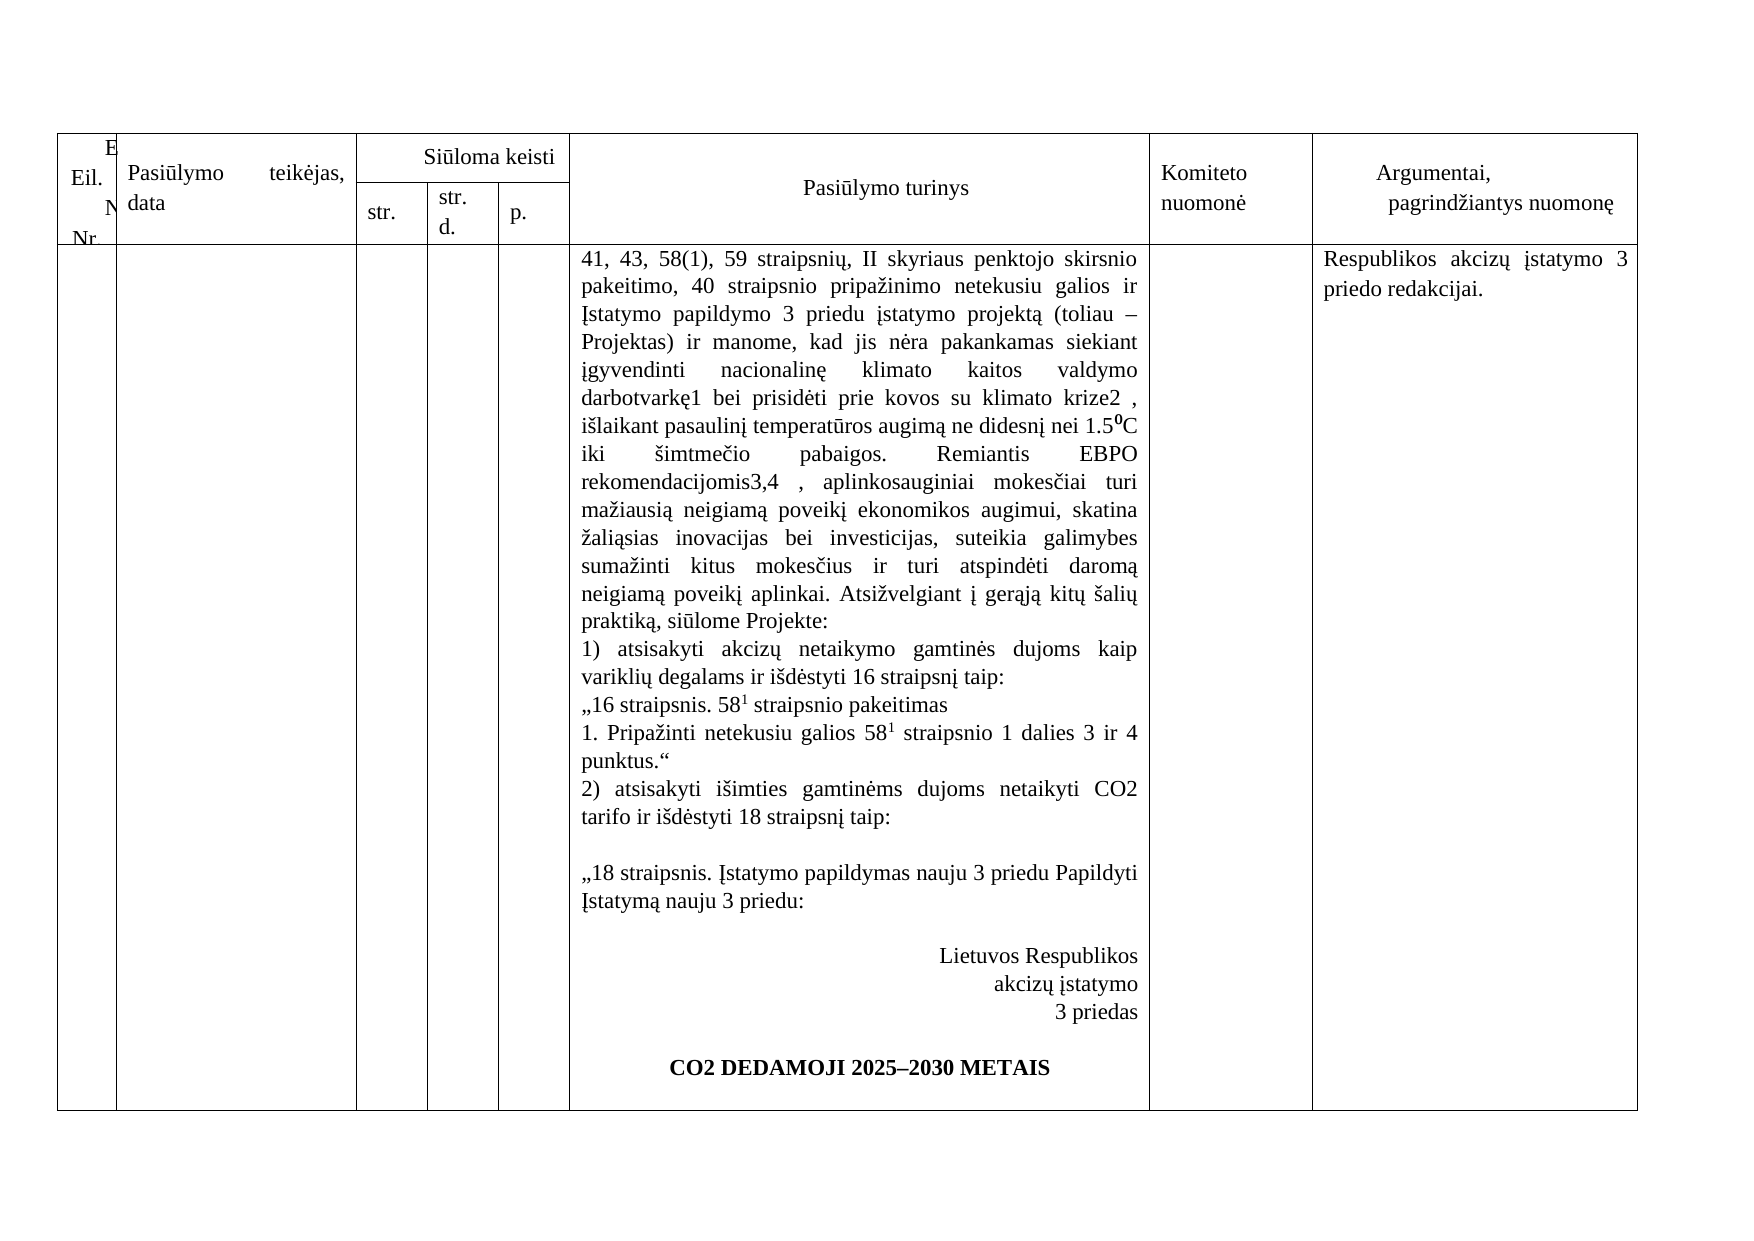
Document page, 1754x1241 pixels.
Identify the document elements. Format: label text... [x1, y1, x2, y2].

table_cell str. [357, 183, 427, 243]
table_cell str. d. [428, 183, 498, 243]
table_header Argumentai, pagrindžiantys nuomonę [1313, 134, 1637, 243]
table_cell [499, 245, 569, 1110]
table_cell 41, 43, 58(1), 59 straipsnių, II skyriaus penktojo skirsnio pakeitimo, 40 straipsnio pripažinimo netekusiu galios ir Įstatymo papildymo 3 priedu įstatymo projektą (toliau – Projektas) ir manome, kad jis nėra pakankamas siekiant įgyvendinti nacionalinę klimato kaitos valdymo darbotvarkę1 bei prisidėti prie kovos su klimato krize2 , išlaikant pasaulinį temperatūros augimą ne didesnį nei 1.5⁰C iki šimtmečio pabaigos. Remiantis EBPO rekomendacijomis3,4 , aplinkosauginiai mokesčiai turi mažiausią neigiamą poveikį ekonomikos augimui, skatina žaliąsias inovacijas bei investicijas, suteikia galimybes sumažinti kitus mokesčius ir turi atspindėti daromą neigiamą poveikį aplinkai. Atsižvelgiant į gerąją kitų šalių praktiką, siūlome Projekte: 1) atsisakyti akcizų netaikymo gamtinės dujoms kaip variklių degalams ir išdėstyti 16 straipsnį taip: „16 straipsnis. 581 straipsnio pakeitimas 1. Pripažinti netekusiu galios 581 straipsnio 1 dalies 3 ir 4 punktus.“ 2) atsisakyti išimties gamtinėms dujoms netaikyti CO2 tarifo ir išdėstyti 18 straipsnį taip: „18 straipsnis. Įstatymo papildymas nauju 3 priedu Papildyti Įstatymą nauju 3 priedu: Lietuvos Respublikos akcizų įstatymo 3 priedas CO2 DEDAMOJI 2025–2030 METAIS [570, 245, 1149, 1110]
table_header EEil. NNr. [58, 134, 116, 243]
table_cell [1150, 245, 1312, 1110]
table_cell [117, 245, 356, 1110]
table_header Komiteto nuomonė [1150, 134, 1312, 243]
table_cell [428, 245, 498, 1110]
table_header Pasiūlymo turinys [570, 134, 1149, 243]
table_cell [58, 245, 116, 1110]
table_cell p. [499, 183, 569, 243]
table_cell [357, 245, 427, 1110]
table_header Pasiūlymo teikėjas, data [117, 134, 356, 243]
table_header Siūloma keisti [357, 134, 569, 182]
table_cell Respublikos akcizų įstatymo 3 priedo redakcijai. [1313, 245, 1637, 1110]
